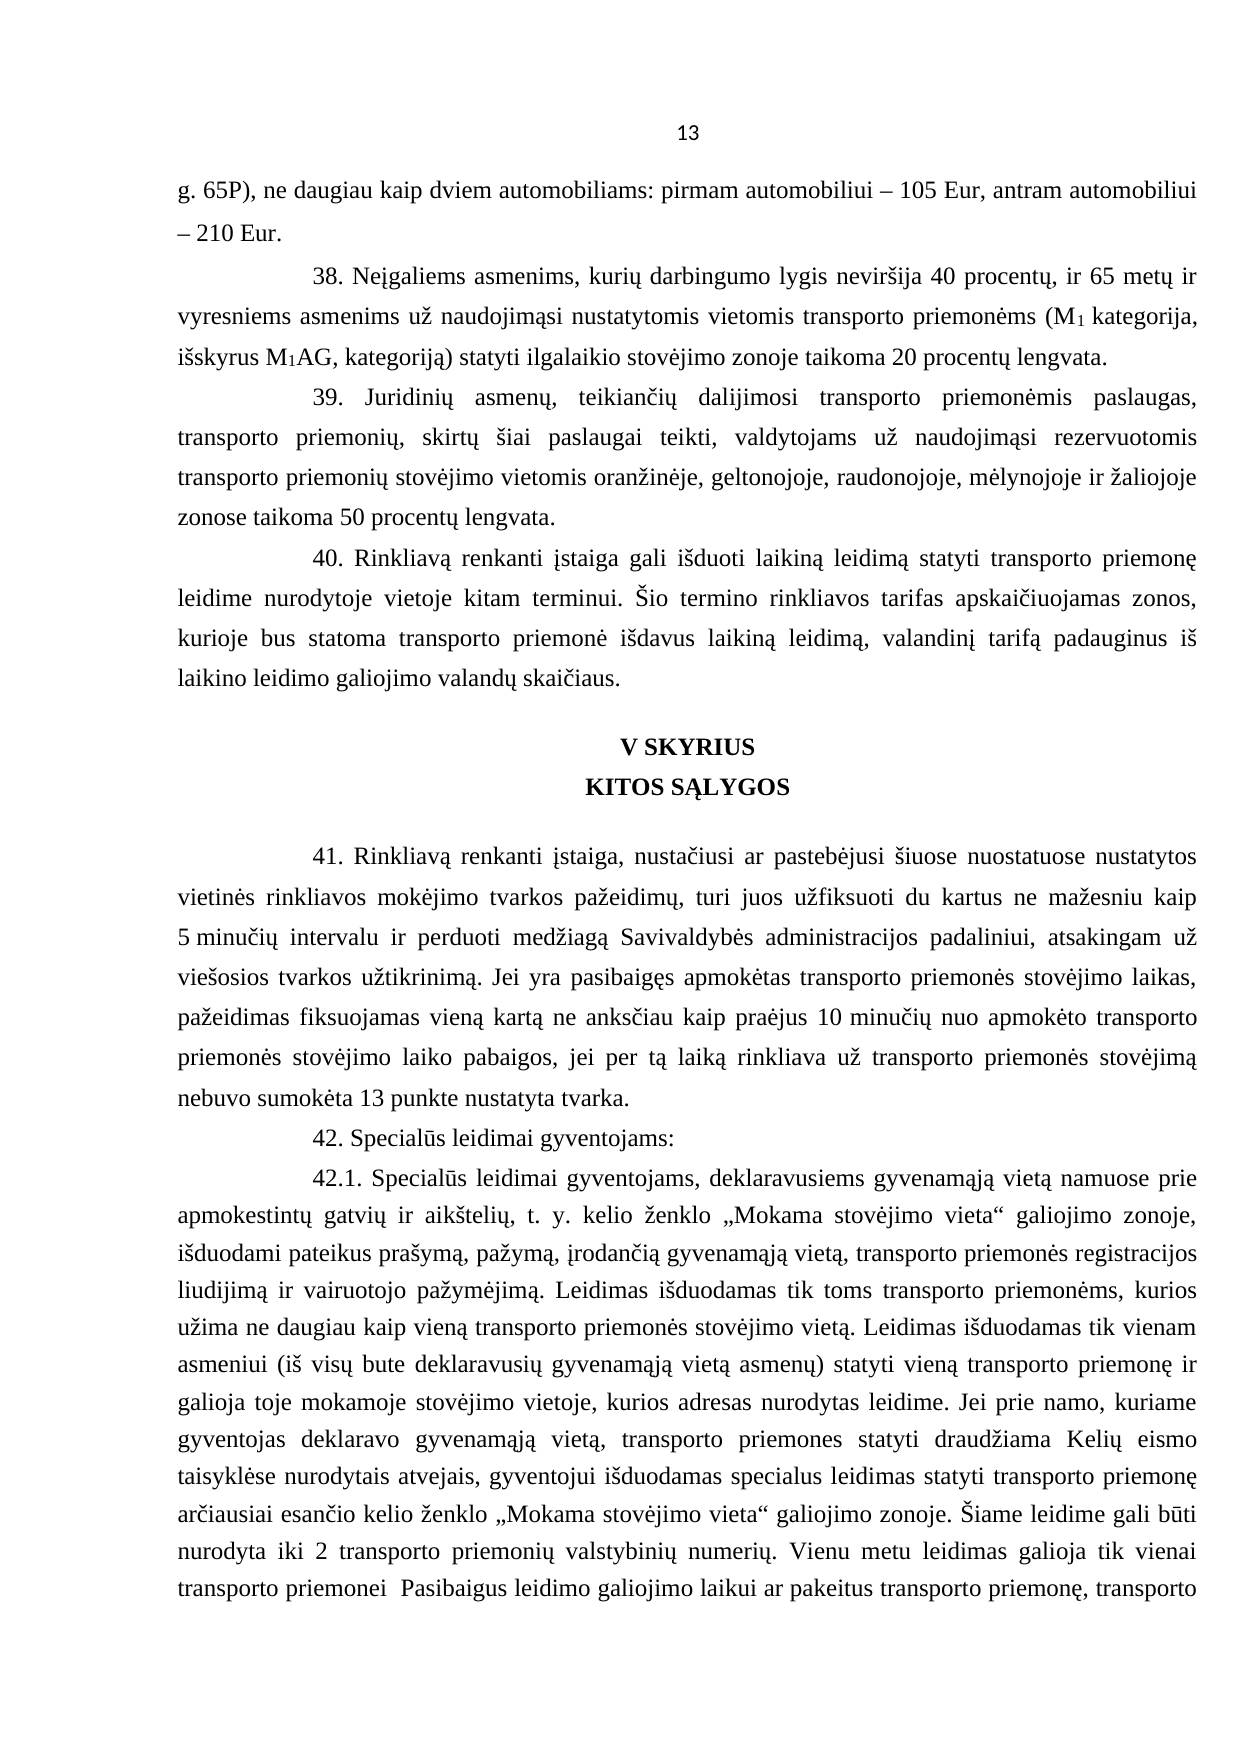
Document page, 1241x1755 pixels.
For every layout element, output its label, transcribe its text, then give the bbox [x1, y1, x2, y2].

text 42.1. Specialūs leidimai gyventojams, deklaravusiems gyvenamąją vietą namuose prie apmokestintų gatvių ir aikštelių, t. y. kelio ženklo „Mokama stovėjimo vieta“ galiojimo zonoje, išduodami pateikus prašymą, pažymą, įrodančią gyvenamąją vietą, transporto priemonės registracijos liudijimą ir vairuotojo pažymėjimą. Leidimas išduodamas tik toms transporto priemonėms, kurios užima ne daugiau kaip vieną transporto priemonės stovėjimo vietą. Leidimas išduodamas tik vienam asmeniui (iš visų bute deklaravusių gyvenamąją vietą asmenų) statyti vieną transporto priemonę ir galioja toje mokamoje stovėjimo vietoje, kurios adresas nurodytas leidime. Jei prie namo, kuriame gyventojas deklaravo gyvenamąją vietą, transporto priemones statyti draudžiama Kelių eismo taisyklėse nurodytais atvejais, gyventojui išduodamas specialus leidimas statyti transporto priemonę arčiausiai esančio kelio ženklo „Mokama stovėjimo vieta“ galiojimo zonoje. Šiame leidime gali būti nurodyta iki 2 transporto priemonių valstybinių numerių. Vienu metu leidimas galioja tik vienai transporto priemonei Pasibaigus leidimo galiojimo laikui ar pakeitus transporto priemonę, transporto [177, 1163, 1198, 1602]
text 41. Rinkliavą renkanti įstaiga, nustačiusi ar pastebėjusi šiuose nuostatuose nustatytos vietinės rinkliavos mokėjimo tvarkos pažeidimų, turi juos užfiksuoti du kartus ne mažesniu kaip 5 minučių intervalu ir perduoti medžiagą Savivaldybės administracijos padaliniui, atsakingam už viešosios tvarkos užtikrinimą. Jei yra pasibaigęs apmokėtas transporto priemonės stovėjimo laikas, pažeidimas fiksuojamas vieną kartą ne anksčiau kaip praėjus 10 minučių nuo apmokėto transporto priemonės stovėjimo laiko pabaigos, jei per tą laiką rinkliava už transporto priemonės stovėjimą nebuvo sumokėta 13 punkte nustatyta tvarka. [177, 841, 1198, 1111]
text V SKYRIUS [177, 732, 1198, 761]
text g. 65P), ne daugiau kaip dviem automobiliams: pirmam automobiliui – 105 Eur, antram automobiliui – 210 Eur. [177, 175, 1198, 247]
text 42. Specialūs leidimai gyventojams: [177, 1123, 1198, 1152]
text 39. Juridinių asmenų, teikiančių dalijimosi transporto priemonėmis paslaugas, transporto priemonių, skirtų šiai paslaugai teikti, valdytojams už naudojimąsi rezervuotomis transporto priemonių stovėjimo vietomis oranžinėje, geltonojoje, raudonojoje, mėlynojoje ir žaliojoje zonose taikoma 50 procentų lengvata. [177, 382, 1198, 531]
text KITOS SĄLYGOS [177, 772, 1198, 801]
text 38. Neįgaliems asmenims, kurių darbingumo lygis neviršija 40 procentų, ir 65 metų ir vyresniems asmenims už naudojimąsi nustatytomis vietomis transporto priemonėms (M1 kategorija, išskyrus M1AG, kategoriją) statyti ilgalaikio stovėjimo zonoje taikoma 20 procentų lengvata. [177, 261, 1198, 370]
text 40. Rinkliavą renkanti įstaiga gali išduoti laikiną leidimą statyti transporto priemonę leidime nurodytoje vietoje kitam terminui. Šio termino rinkliavos tarifas apskaičiuojamas zonos, kurioje bus statoma transporto priemonė išdavus laikiną leidimą, valandinį tarifą padauginus iš laikino leidimo galiojimo valandų skaičiaus. [177, 543, 1198, 692]
